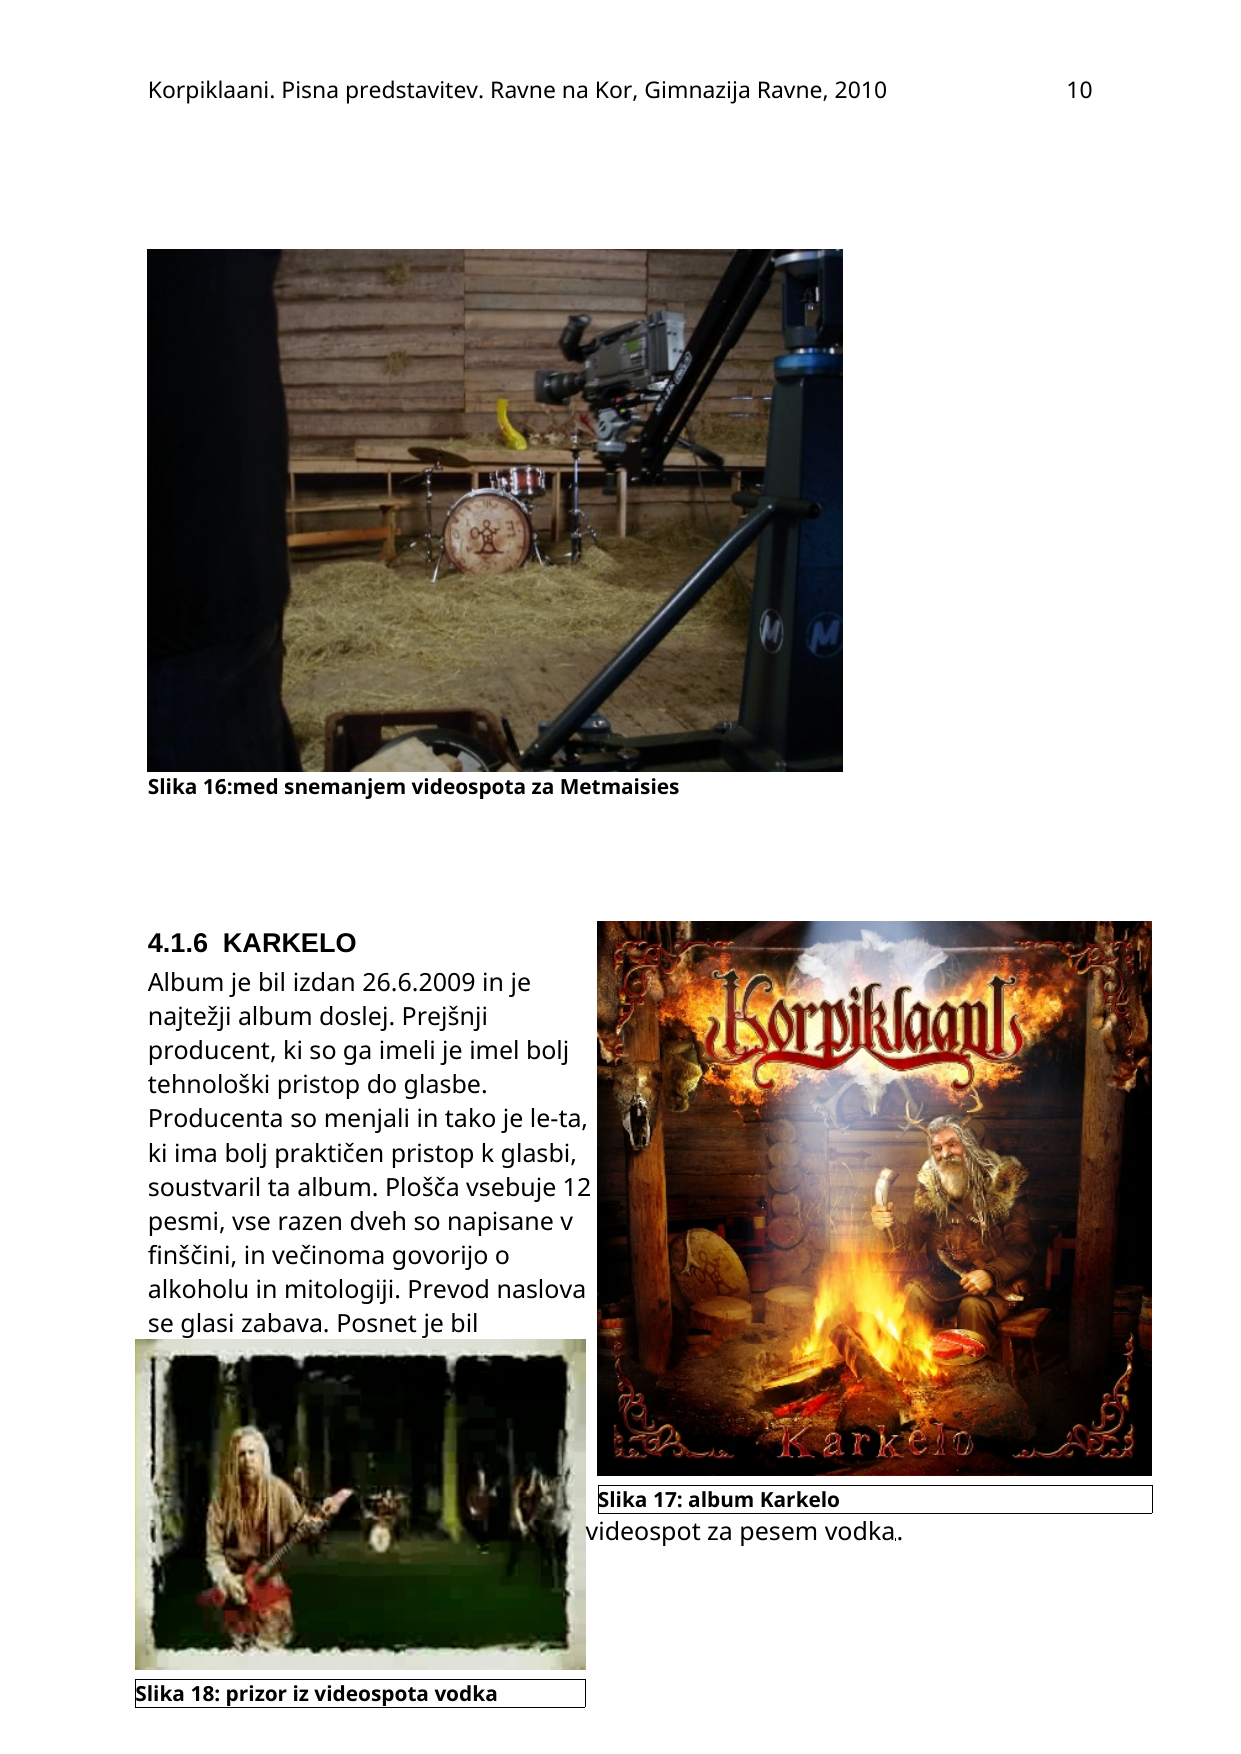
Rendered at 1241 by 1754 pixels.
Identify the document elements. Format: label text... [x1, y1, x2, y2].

list Slika 17: album Karkelo [599, 1486, 1152, 1513]
subtitle KARKELO [148, 927, 597, 959]
text Album je bil izdan 26.6.2009 in je najtežji album doslej. Prejšnji producent, ki so ga imeli je imel bolj tehnološki pristop do glasbe. Producenta so menjali in tako je le-ta, ki ima bolj praktičen pristop k glasbi, soustvaril ta album. Plošča vsebuje 12 pesmi, vse razen dveh so napisane v finščini, in večinoma govorijo o alkoholu in mitologiji. Prevod naslova se glasi zabava. Posnet je bil videospot za pesem vodka . [148, 965, 1093, 1547]
text Slika 18: prizor iz videospota vodka [136, 1680, 585, 1707]
text Slika 16:med snemanjem videospota za Metmaisies [148, 772, 1093, 800]
picture [597, 921, 1152, 1476]
picture [147, 249, 843, 772]
picture [135, 1339, 586, 1670]
